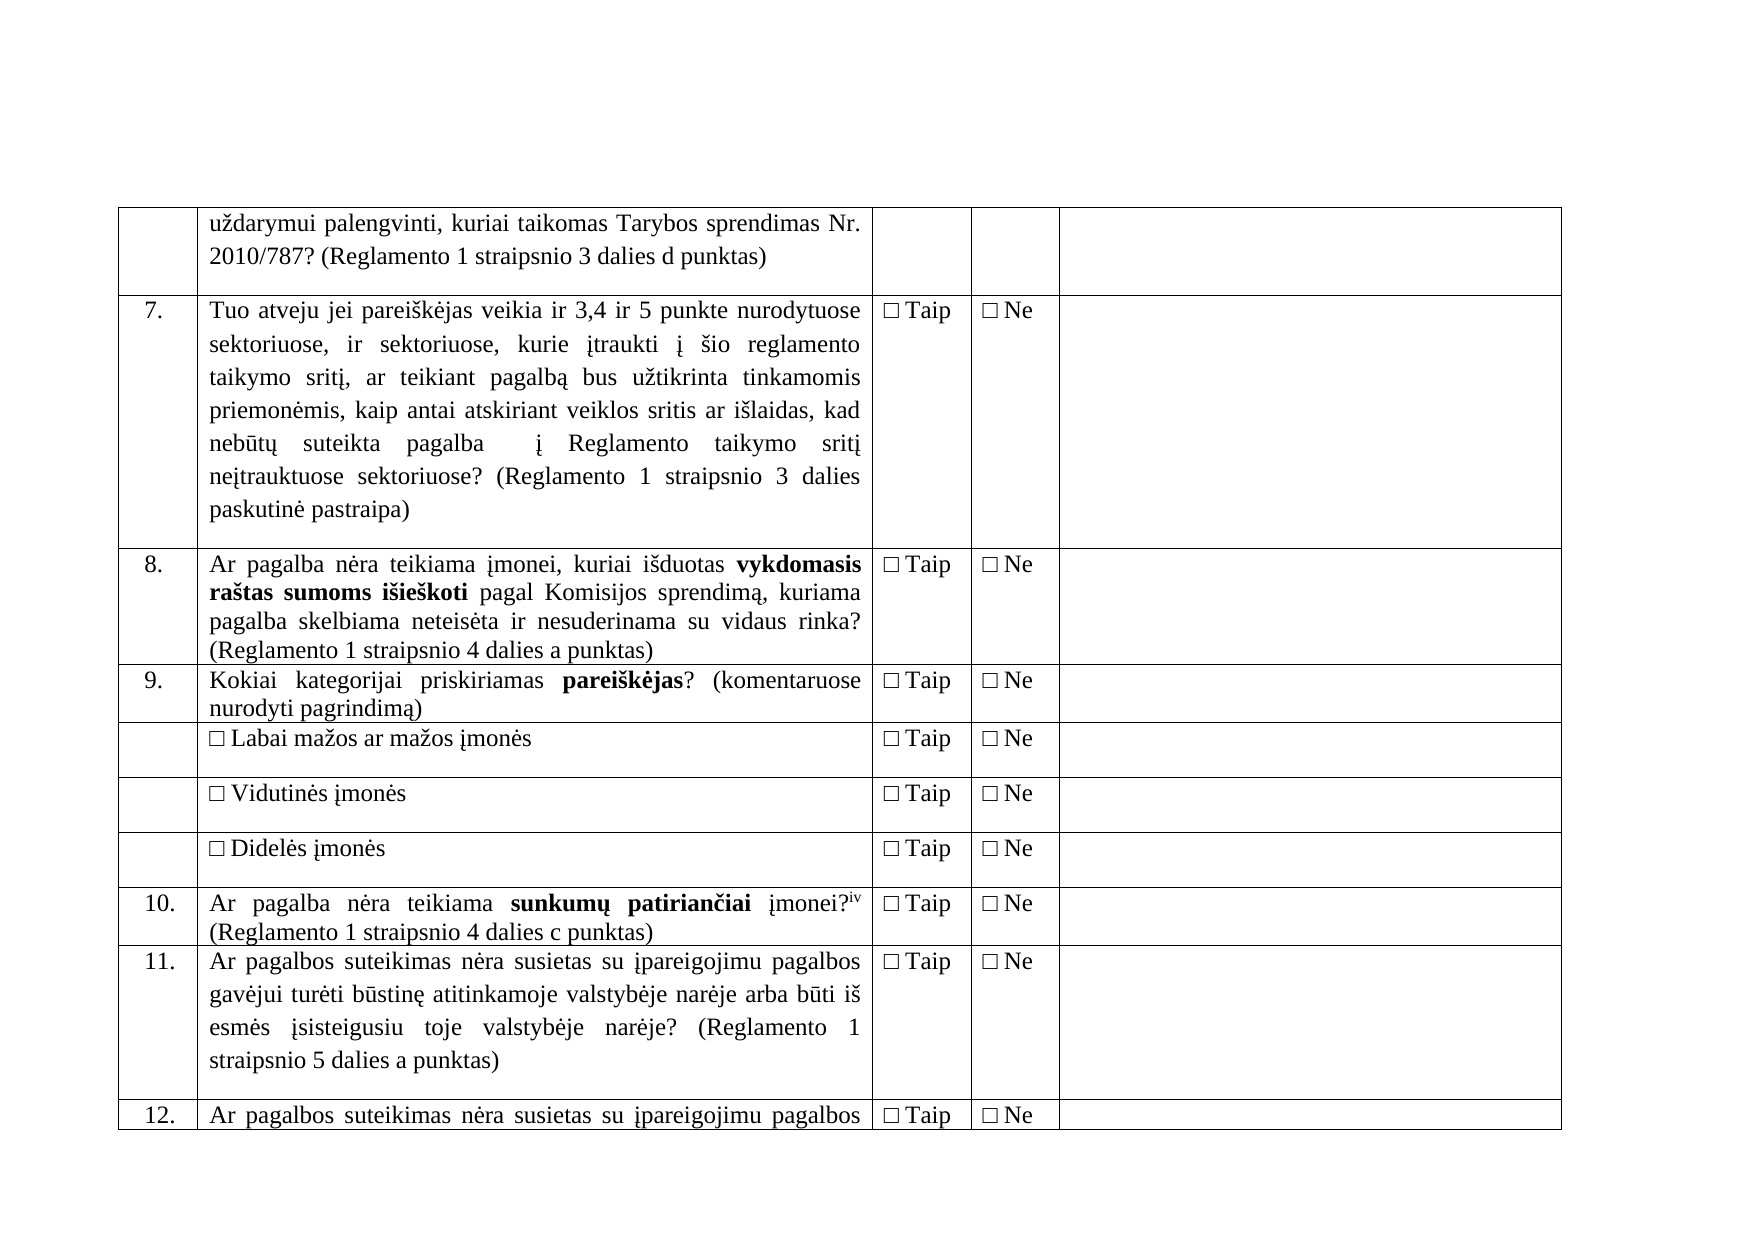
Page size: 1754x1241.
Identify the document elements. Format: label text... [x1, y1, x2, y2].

table_cell [1060, 833, 1561, 887]
table_cell [119, 723, 197, 777]
table_cell □ Ne [972, 665, 1059, 722]
table_cell [1060, 946, 1561, 1099]
table_cell Ar pagalba nėra teikiama sunkumų patiriančiai įmonei? (Reglamento 1 straipsnio 4 dalies c punktas) [198, 888, 872, 945]
table_cell [972, 208, 1059, 294]
table_cell [1060, 296, 1561, 548]
table_cell □ Labai mažos ar mažos įmonės [198, 723, 872, 777]
table_cell □ Taip [873, 888, 971, 945]
table_cell [119, 778, 197, 832]
table_cell Tuo atveju jei pareiškėjas veikia ir 3,4 ir 5 punkte nurodytuose sektoriuose, ir sektoriuose, kurie įtraukti į šio reglamento taikymo sritį, ar teikiant pagalbą bus užtikrinta tinkamomis priemonėmis, kaip antai atskiriant veiklos sritis ar išlaidas, kad nebūtų suteikta pagalba į Reglamento taikymo sritį neįtrauktuose sektoriuose? (Reglamento 1 straipsnio 3 dalies paskutinė pastraipa) [198, 296, 872, 548]
table_cell 8. [119, 549, 197, 664]
table_cell □ Ne [972, 549, 1059, 664]
table_cell 10. [119, 888, 197, 945]
table_cell □ Taip [873, 549, 971, 664]
table_cell 11. [119, 946, 197, 1099]
table_cell Kokiai kategorijai priskiriamas pareiškėjas? (komentaruose nurodyti pagrindimą) [198, 665, 872, 722]
table_cell □ Ne [972, 1100, 1059, 1129]
table_cell Ar pagalba nėra teikiama įmonei, kuriai išduotas vykdomasis raštas sumoms išieškoti pagal Komisijos sprendimą, kuriama pagalba skelbiama neteisėta ir nesuderinama su vidaus rinka? (Reglamento 1 straipsnio 4 dalies a punktas) [198, 549, 872, 664]
table_cell [119, 208, 197, 294]
table_cell 7. [119, 296, 197, 548]
table_cell [1060, 1100, 1561, 1129]
table_cell □ Taip [873, 833, 971, 887]
table_cell □ Taip [873, 296, 971, 548]
table_cell 12. [119, 1100, 197, 1129]
table_cell □ Ne [972, 888, 1059, 945]
table_cell □ Ne [972, 833, 1059, 887]
table_cell Ar pagalbos suteikimas nėra susietas su įpareigojimu pagalbos [198, 1100, 872, 1129]
table_cell [1060, 778, 1561, 832]
table_cell [873, 208, 971, 294]
table_cell [1060, 208, 1561, 294]
table_cell □ Ne [972, 778, 1059, 832]
table_cell [1060, 888, 1561, 945]
table_cell □ Ne [972, 946, 1059, 1099]
table_cell □ Taip [873, 665, 971, 722]
table_cell □ Taip [873, 1100, 971, 1129]
table_cell 9. [119, 665, 197, 722]
table_cell [119, 833, 197, 887]
table_cell Ar pagalbos suteikimas nėra susietas su įpareigojimu pagalbos gavėjui turėti būstinę atitinkamoje valstybėje narėje arba būti iš esmės įsisteigusiu toje valstybėje narėje? (Reglamento 1 straipsnio 5 dalies a punktas) [198, 946, 872, 1099]
table_cell uždarymui palengvinti, kuriai taikomas Tarybos sprendimas Nr. 2010/787? (Reglamento 1 straipsnio 3 dalies d punktas) [198, 208, 872, 294]
table_cell □ Taip [873, 946, 971, 1099]
table_cell [1060, 549, 1561, 664]
table_cell □ Ne [972, 723, 1059, 777]
table_cell □ Didelės įmonės [198, 833, 872, 887]
table_cell [1060, 665, 1561, 722]
table_cell [1060, 723, 1561, 777]
table_cell □ Taip [873, 778, 971, 832]
table_cell □ Vidutinės įmonės [198, 778, 872, 832]
table_cell □ Taip [873, 723, 971, 777]
table_cell □ Ne [972, 296, 1059, 548]
